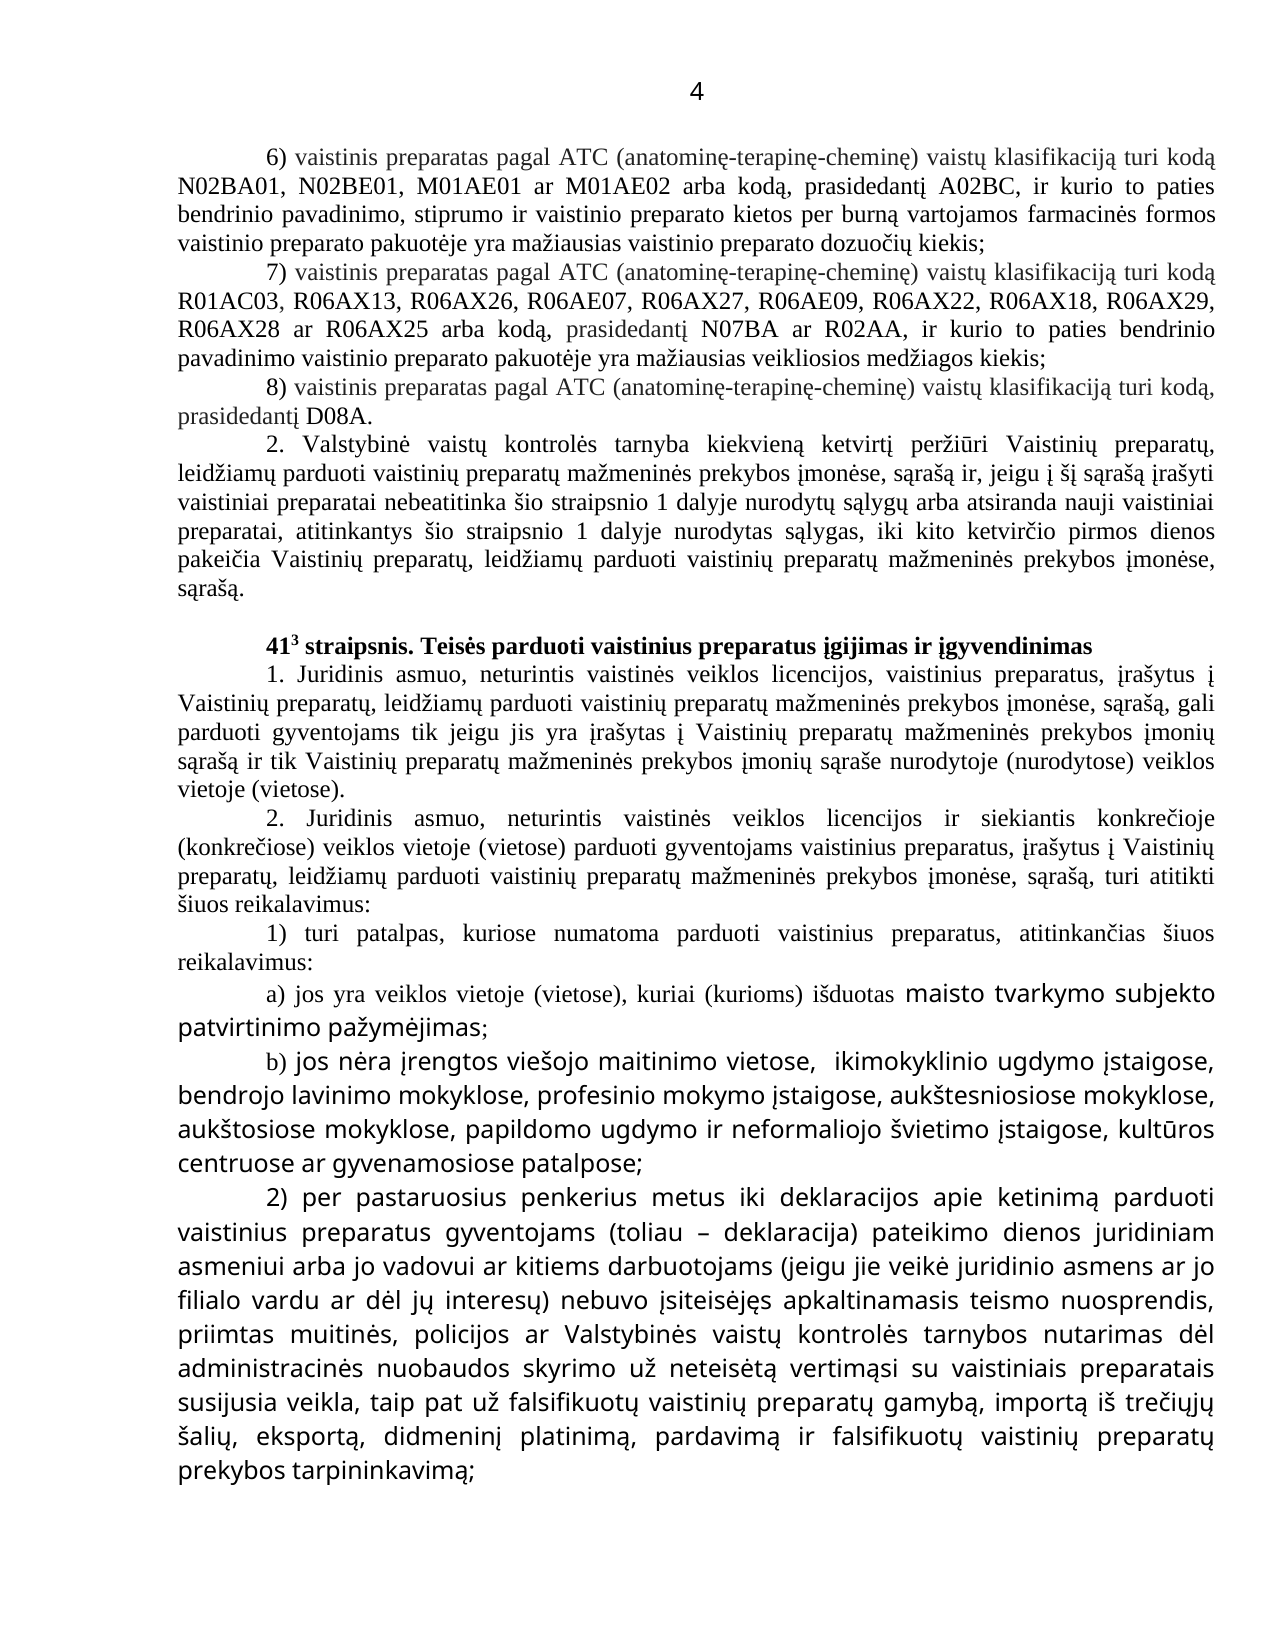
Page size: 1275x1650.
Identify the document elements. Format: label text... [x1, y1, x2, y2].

text 2) per pastaruosius penkerius metus iki deklaracijos apie ketinimą parduoti vaistinius preparatus gyventojams (toliau – deklaracija) pateikimo dienos juridiniam asmeniui arba jo vadovui ar kitiems darbuotojams (jeigu jie veikė juridinio asmens ar jo filialo vardu ar dėl jų interesų) nebuvo įsiteisėjęs apkaltinamasis teismo nuosprendis, priimtas muitinės, policijos ar Valstybinės vaistų kontrolės tarnybos nutarimas dėl administracinės nuobaudos skyrimo už neteisėtą vertimąsi su vaistiniais preparatais susijusia veikla, taip pat už falsifikuotų vaistinių preparatų gamybą, importą iš trečiųjų šalių, eksportą, didmeninį platinimą, pardavimą ir falsifikuotų vaistinių preparatų prekybos tarpininkavimą; [177, 1180, 1216, 1487]
text 6) vaistinis preparatas pagal ATC (anatominę-terapinę-cheminę) vaistų klasifikaciją turi kodą N02BA01, N02BE01, M01AE01 ar M01AE02 arba kodą, prasidedantį A02BC, ir kurio to paties bendrinio pavadinimo, stiprumo ir vaistinio preparato kietos per burną vartojamos farmacinės formos vaistinio preparato pakuotėje yra mažiausias vaistinio preparato dozuočių kiekis; [177, 142, 1216, 257]
text 413 straipsnis. Teisės parduoti vaistinius preparatus įgijimas ir įgyvendinimas [177, 631, 1216, 659]
text 2. Juridinis asmuo, neturintis vaistinės veiklos licencijos ir siekiantis konkrečioje (konkrečiose) veiklos vietoje (vietose) parduoti gyventojams vaistinius preparatus, įrašytus į Vaistinių preparatų, leidžiamų parduoti vaistinių preparatų mažmeninės prekybos įmonėse, sąrašą, turi atitikti šiuos reikalavimus: [177, 803, 1216, 918]
text b) jos nėra įrengtos viešojo maitinimo vietose, ikimokyklinio ugdymo įstaigose, bendrojo lavinimo mokyklose, profesinio mokymo įstaigose, aukštesniosiose mokyklose, aukštosiose mokyklose, papildomo ugdymo ir neformaliojo švietimo įstaigose, kultūros centruose ar gyvenamosiose patalpose; [177, 1044, 1216, 1180]
text 2. Valstybinė vaistų kontrolės tarnyba kiekvieną ketvirtį peržiūri Vaistinių preparatų, leidžiamų parduoti vaistinių preparatų mažmeninės prekybos įmonėse, sąrašą ir, jeigu į šį sąrašą įrašyti vaistiniai preparatai nebeatitinka šio straipsnio 1 dalyje nurodytų sąlygų arba atsiranda nauji vaistiniai preparatai, atitinkantys šio straipsnio 1 dalyje nurodytas sąlygas, iki kito ketvirčio pirmos dienos pakeičia Vaistinių preparatų, leidžiamų parduoti vaistinių preparatų mažmeninės prekybos įmonėse, sąrašą. [177, 429, 1216, 602]
text 7) vaistinis preparatas pagal ATC (anatominę-terapinę-cheminę) vaistų klasifikaciją turi kodą R01AC03, R06AX13, R06AX26, R06AE07, R06AX27, R06AE09, R06AX22, R06AX18, R06AX29, R06AX28 ar R06AX25 arba kodą, prasidedantį N07BA ar R02AA, ir kurio to paties bendrinio pavadinimo vaistinio preparato pakuotėje yra mažiausias veikliosios medžiagos kiekis; [177, 257, 1216, 372]
text 1) turi patalpas, kuriose numatoma parduoti vaistinius preparatus, atitinkančias šiuos reikalavimus: [177, 918, 1216, 976]
text 8) vaistinis preparatas pagal ATC (anatominę-terapinę-cheminę) vaistų klasifikaciją turi kodą, prasidedantį D08A. [177, 372, 1216, 429]
text a) jos yra veiklos vietoje (vietose), kuriai (kurioms) išduotas maisto tvarkymo subjekto patvirtinimo pažymėjimas; [177, 976, 1216, 1044]
text 1. Juridinis asmuo, neturintis vaistinės veiklos licencijos, vaistinius preparatus, įrašytus į Vaistinių preparatų, leidžiamų parduoti vaistinių preparatų mažmeninės prekybos įmonėse, sąrašą, gali parduoti gyventojams tik jeigu jis yra įrašytas į Vaistinių preparatų mažmeninės prekybos įmonių sąrašą ir tik Vaistinių preparatų mažmeninės prekybos įmonių sąraše nurodytoje (nurodytose) veiklos vietoje (vietose). [177, 659, 1216, 803]
